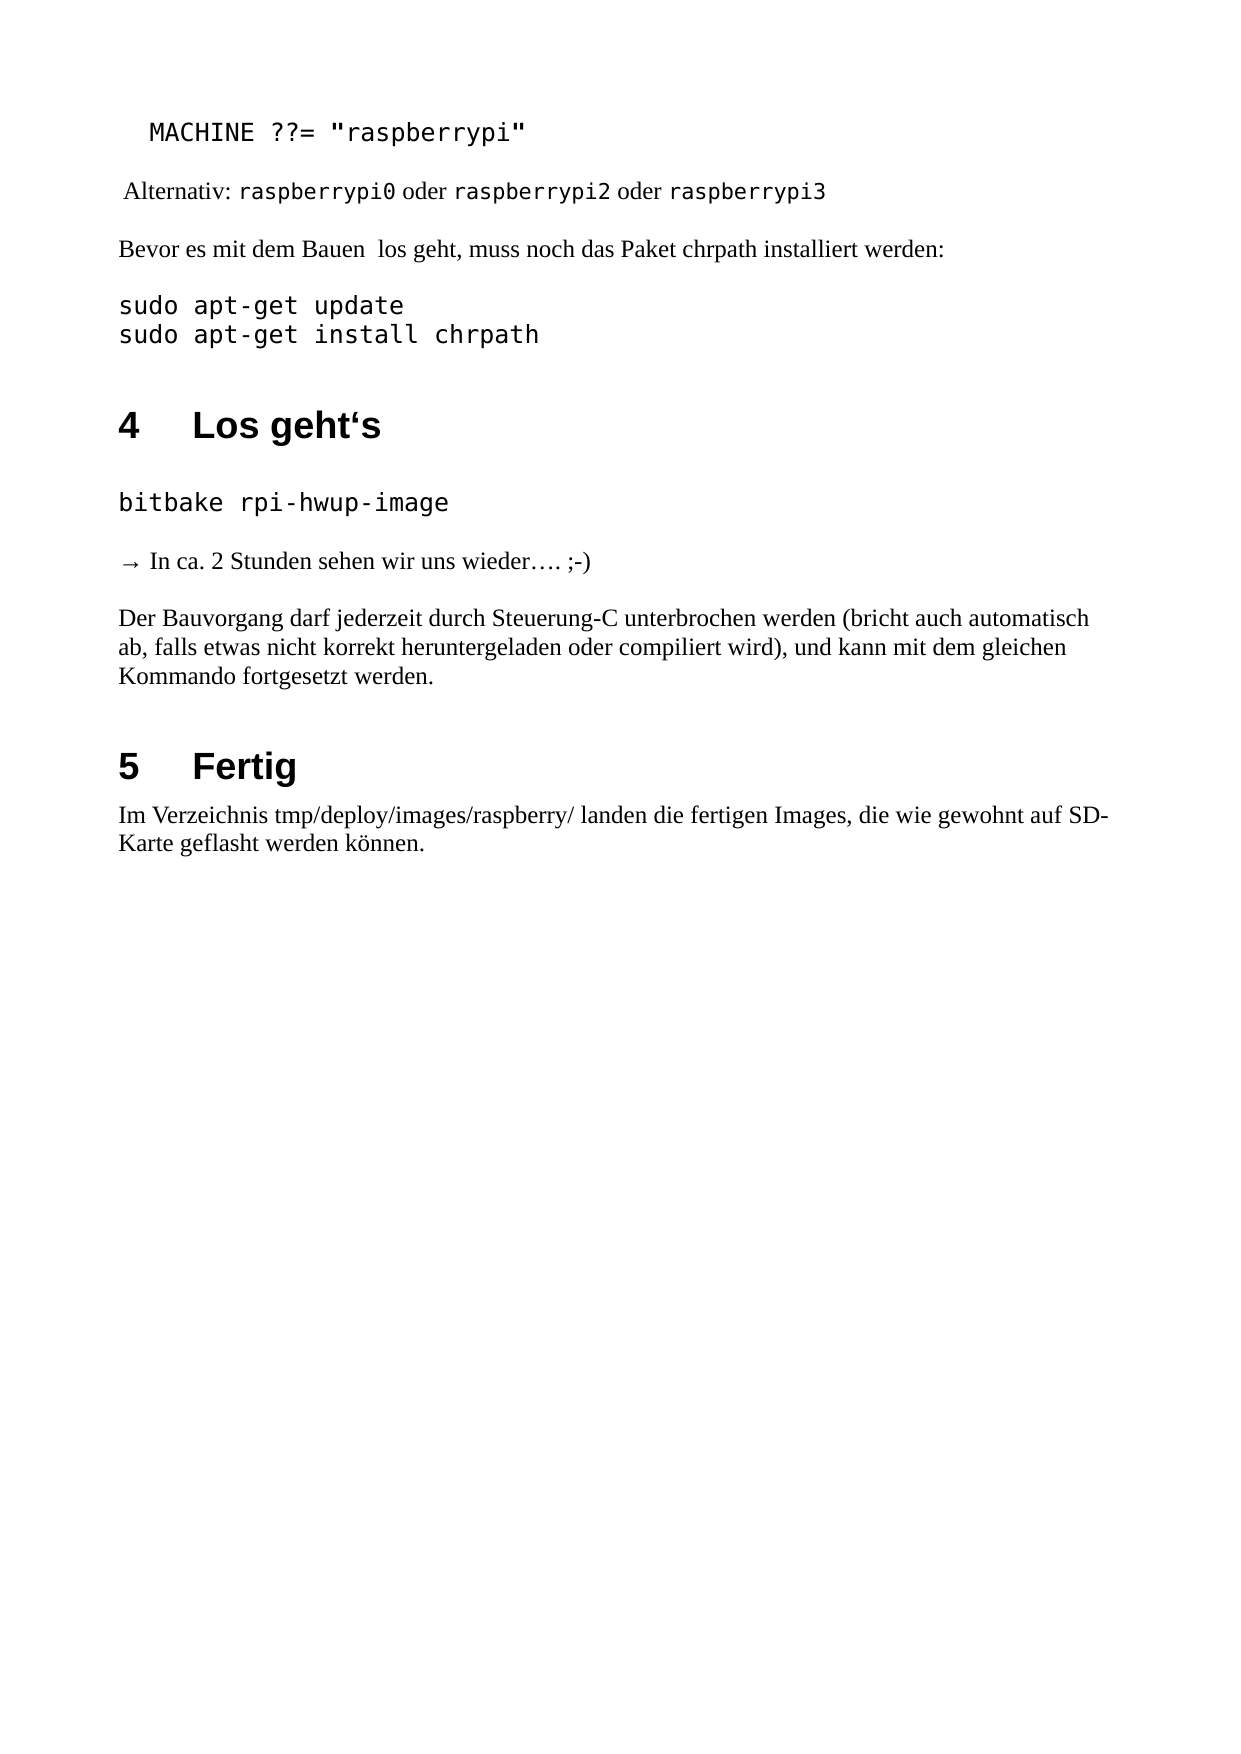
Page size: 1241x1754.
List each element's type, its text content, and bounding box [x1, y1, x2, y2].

text MACHINE ??= "raspberrypi" [118, 118, 1122, 147]
text sudo apt-get update [118, 291, 1122, 320]
subtitle Fertig [118, 743, 1122, 787]
text → In ca. 2 Stunden sehen wir uns wieder…. ;-) [118, 546, 1122, 575]
text bitbake rpi-hwup-image [118, 488, 1122, 517]
text sudo apt-get install chrpath [118, 320, 1122, 349]
text Im Verzeichnis tmp/deploy/images/raspberry/ landen die fertigen Images, die wie gewohnt auf SD-Karte geflasht werden können. [118, 800, 1122, 857]
text Bevor es mit dem Bauen los geht, muss noch das Paket chrpath installiert werden: [118, 234, 1122, 262]
text Alternativ: raspberrypi0 oder raspberrypi2 oder raspberrypi3 [118, 176, 1122, 205]
text Der Bauvorgang darf jederzeit durch Steuerung-C unterbrochen werden (bricht auch automatisch ab, falls etwas nicht korrekt heruntergeladen oder compiliert wird), und kann mit dem gleichen Kommando fortgesetzt werden. [118, 603, 1122, 690]
subtitle Los geht‘s [118, 403, 1122, 447]
